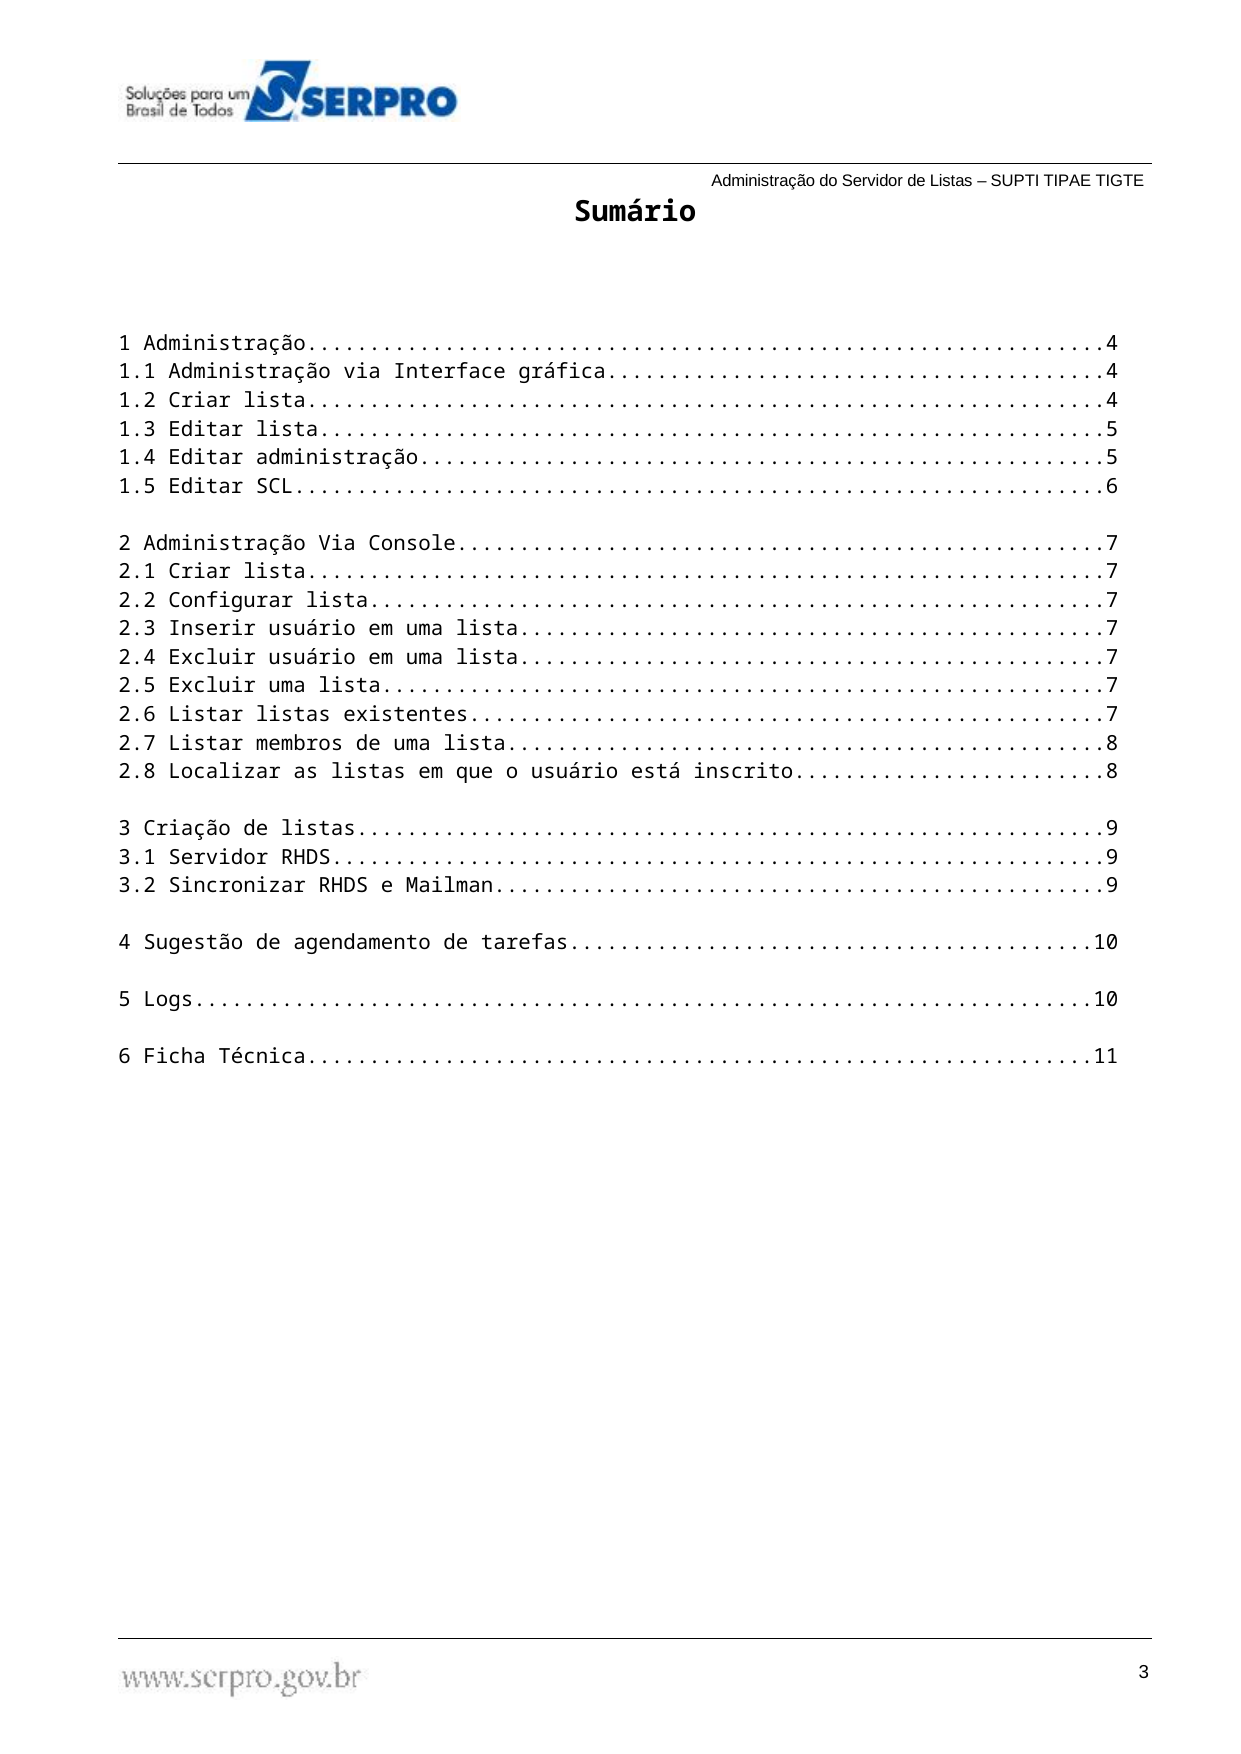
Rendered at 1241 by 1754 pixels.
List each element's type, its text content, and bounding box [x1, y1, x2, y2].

table_header [151, 271, 418, 299]
table_header [418, 271, 893, 299]
table_cell [418, 299, 893, 328]
text 2.7 Listar membros de uma lista................................................8 [118, 727, 1152, 756]
text 5 Logs........................................................................10 [118, 984, 1152, 1013]
text 2 Administração Via Console....................................................7 [118, 528, 1152, 556]
text 1.1 Administração via Interface gráfica........................................4 [118, 356, 1152, 385]
text 1.3 Editar lista...............................................................5 [118, 413, 1152, 442]
text 2.4 Excluir usuário em uma lista...............................................7 [118, 642, 1152, 670]
text 2.3 Inserir usuário em uma lista...............................................7 [118, 613, 1152, 642]
text 2.2 Configurar lista...........................................................7 [118, 585, 1152, 613]
picture [118, 1656, 369, 1700]
text 2.5 Excluir uma lista..........................................................7 [118, 670, 1152, 699]
text 6 Ficha Técnica...............................................................11 [118, 1041, 1152, 1070]
text 3.2 Sincronizar RHDS e Mailman.................................................9 [118, 870, 1152, 899]
table_cell [151, 299, 418, 328]
text 1 Administração................................................................4 [118, 328, 1152, 356]
text 3.1 Servidor RHDS..............................................................9 [118, 842, 1152, 870]
table_header [118, 271, 151, 299]
subtitle Sumário [118, 190, 1152, 230]
text 1.5 Editar SCL.................................................................6 [118, 471, 1152, 499]
text 3 Criação de listas............................................................9 [118, 813, 1152, 842]
table_cell [118, 299, 151, 328]
text 1.4 Editar administração.......................................................5 [118, 442, 1152, 471]
text 2.1 Criar lista................................................................7 [118, 556, 1152, 585]
text 2.6 Listar listas existentes...................................................7 [118, 699, 1152, 727]
picture [118, 59, 461, 122]
text 4 Sugestão de agendamento de tarefas..........................................10 [118, 927, 1152, 956]
table_header [893, 271, 1152, 299]
text 1.2 Criar lista................................................................4 [118, 385, 1152, 413]
text 2.8 Localizar as listas em que o usuário está inscrito.........................8 [118, 756, 1152, 784]
table_cell [893, 299, 1152, 328]
